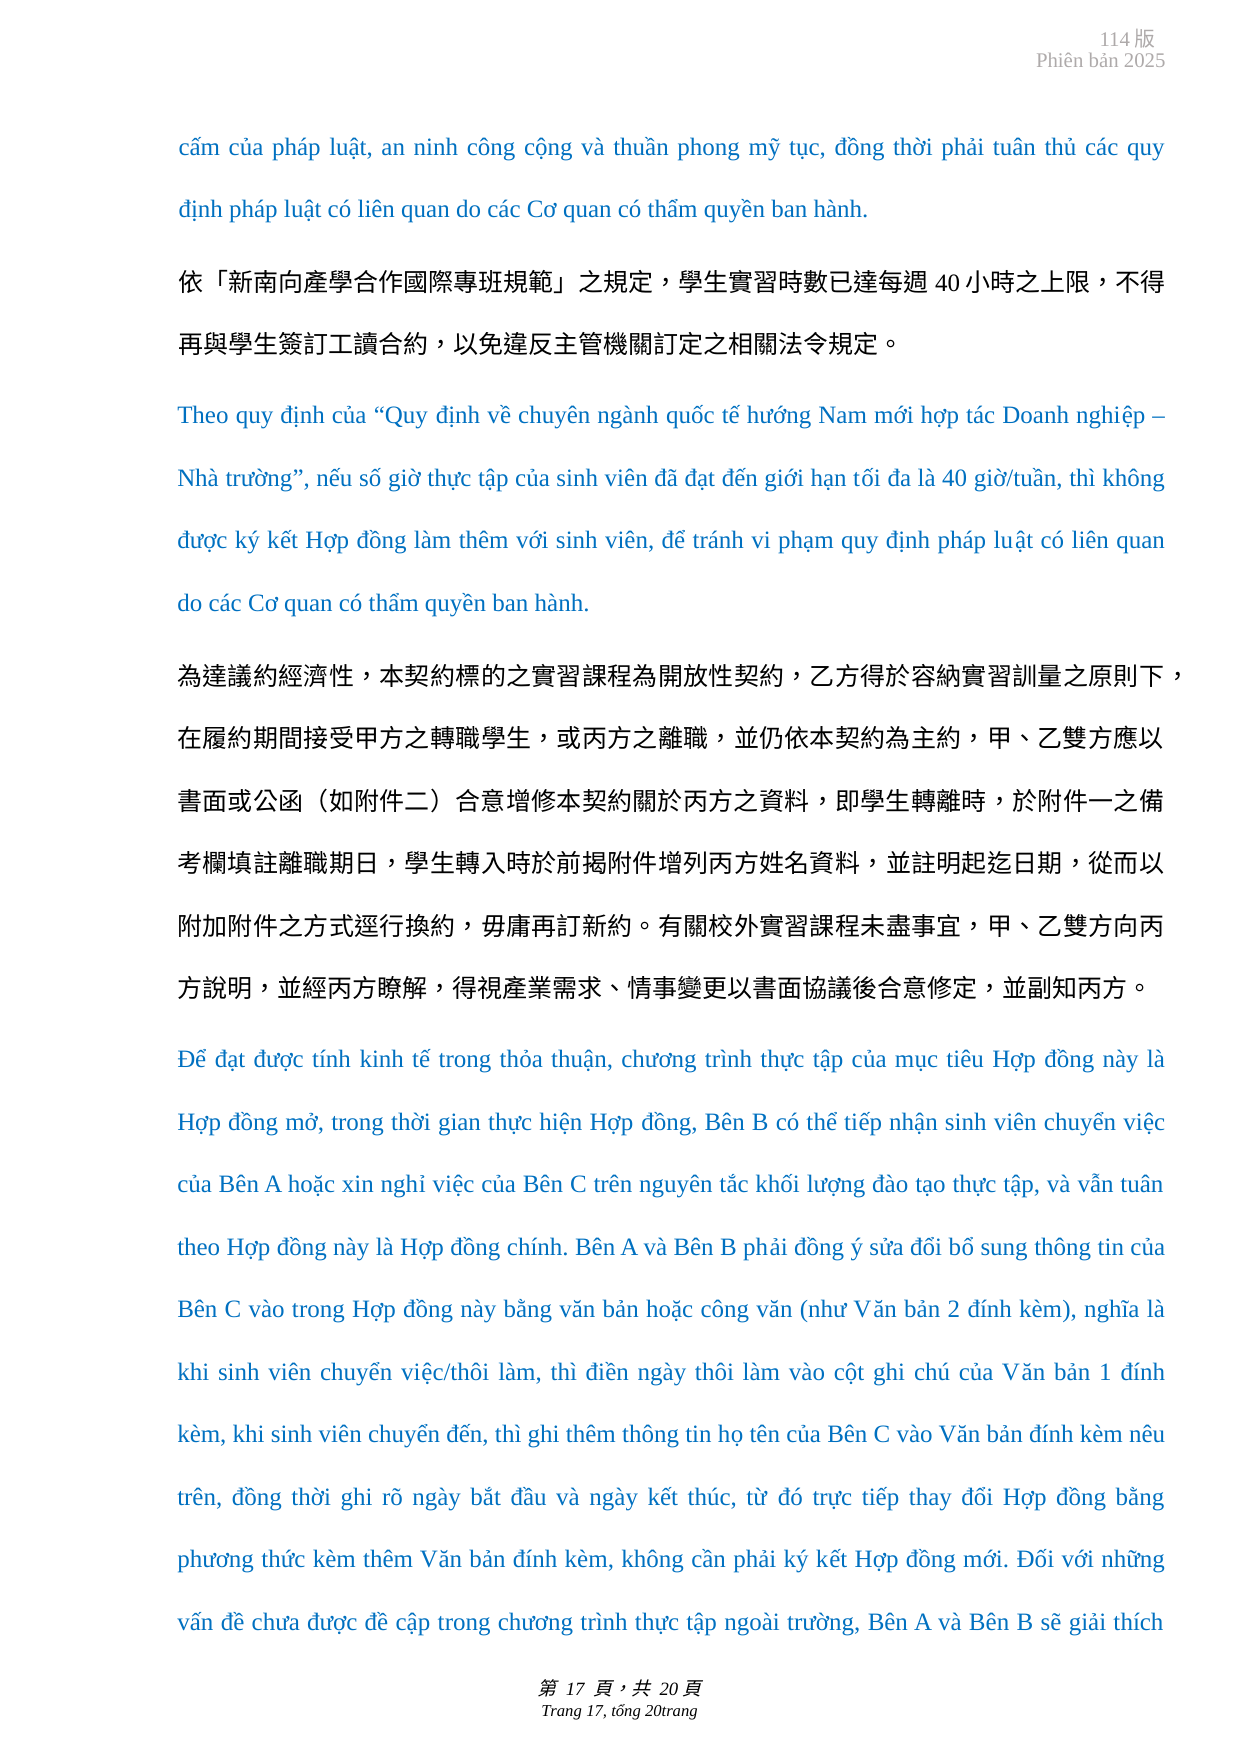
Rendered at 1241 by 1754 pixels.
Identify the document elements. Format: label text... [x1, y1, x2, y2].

text cấm của pháp luật, an ninh công cộng và thuần phong mỹ tục, đồng thời phải tuân thủ các quy định pháp luật có liên quan do các Cơ quan có thẩm quyền ban hành. [75, 104, 1165, 229]
text Để đạt được tính kinh tế trong thỏa thuận, chương trình thực tập của mục tiêu Hợp đồng này là Hợp đồng mở, trong thời gian thực hiện Hợp đồng, Bên B có thể tiếp nhận sinh viên chuyển việc của Bên A hoặc xin nghỉ việc của Bên C trên nguyên tắc khối lượng đào tạo thực tập, và vẫn tuân theo Hợp đồng này là Hợp đồng chính. Bên A và Bên B phải đồng ý sửa đổi bổ sung thông tin của Bên C vào trong Hợp đồng này bằng văn bản hoặc công văn (như Văn bản 2 đính kèm), nghĩa là khi sinh viên chuyển việc/thôi làm, thì điền ngày thôi làm vào cột ghi chú của Văn bản 1 đính kèm, khi sinh viên chuyển đến, thì ghi thêm thông tin họ tên của Bên C vào Văn bản đính kèm nêu trên, đồng thời ghi rõ ngày bắt đầu và ngày kết thúc, từ đó trực tiếp thay đổi Hợp đồng bằng phương thức kèm thêm Văn bản đính kèm, không cần phải ký kết Hợp đồng mới. Đối với những vấn đề chưa được đề cập trong chương trình thực tập ngoài trường, Bên A và Bên B sẽ giải thích [177, 1017, 1165, 1642]
text 為達議約經濟性，本契約標的之實習課程為開放性契約，乙方得於容納實習訓量之原則下，在履約期間接受甲方之轉職學生，或丙方之離職，並仍依本契約為主約，甲、乙雙方應以書面或公函（如附件二）合意增修本契約關於丙方之資料，即學生轉離時，於附件一之備考欄填註離職期日，學生轉入時於前揭附件增列丙方姓名資料，並註明起迄日期，從而以附加附件之方式逕行換約，毋庸再訂新約。有關校外實習課程未盡事宜，甲、乙雙方向丙方說明，並經丙方瞭解，得視產業需求、情事變更以書面協議後合意修定，並副知丙方。 [177, 632, 1165, 1007]
text 依「新南向產學合作國際專班規範」之規定，學生實習時數已達每週40小時之上限，不得再與學生簽訂工讀合約，以免違反主管機關訂定之相關法令規定。 [178, 239, 1165, 364]
text Theo quy định của “Quy định về chuyên ngành quốc tế hướng Nam mới hợp tác Doanh nghiệp – Nhà trường”, nếu số giờ thực tập của sinh viên đã đạt đến giới hạn tối đa là 40 giờ/tuần, thì không được ký kết Hợp đồng làm thêm với sinh viên, để tránh vi phạm quy định pháp luật có liên quan do các Cơ quan có thẩm quyền ban hành. [177, 373, 1165, 623]
